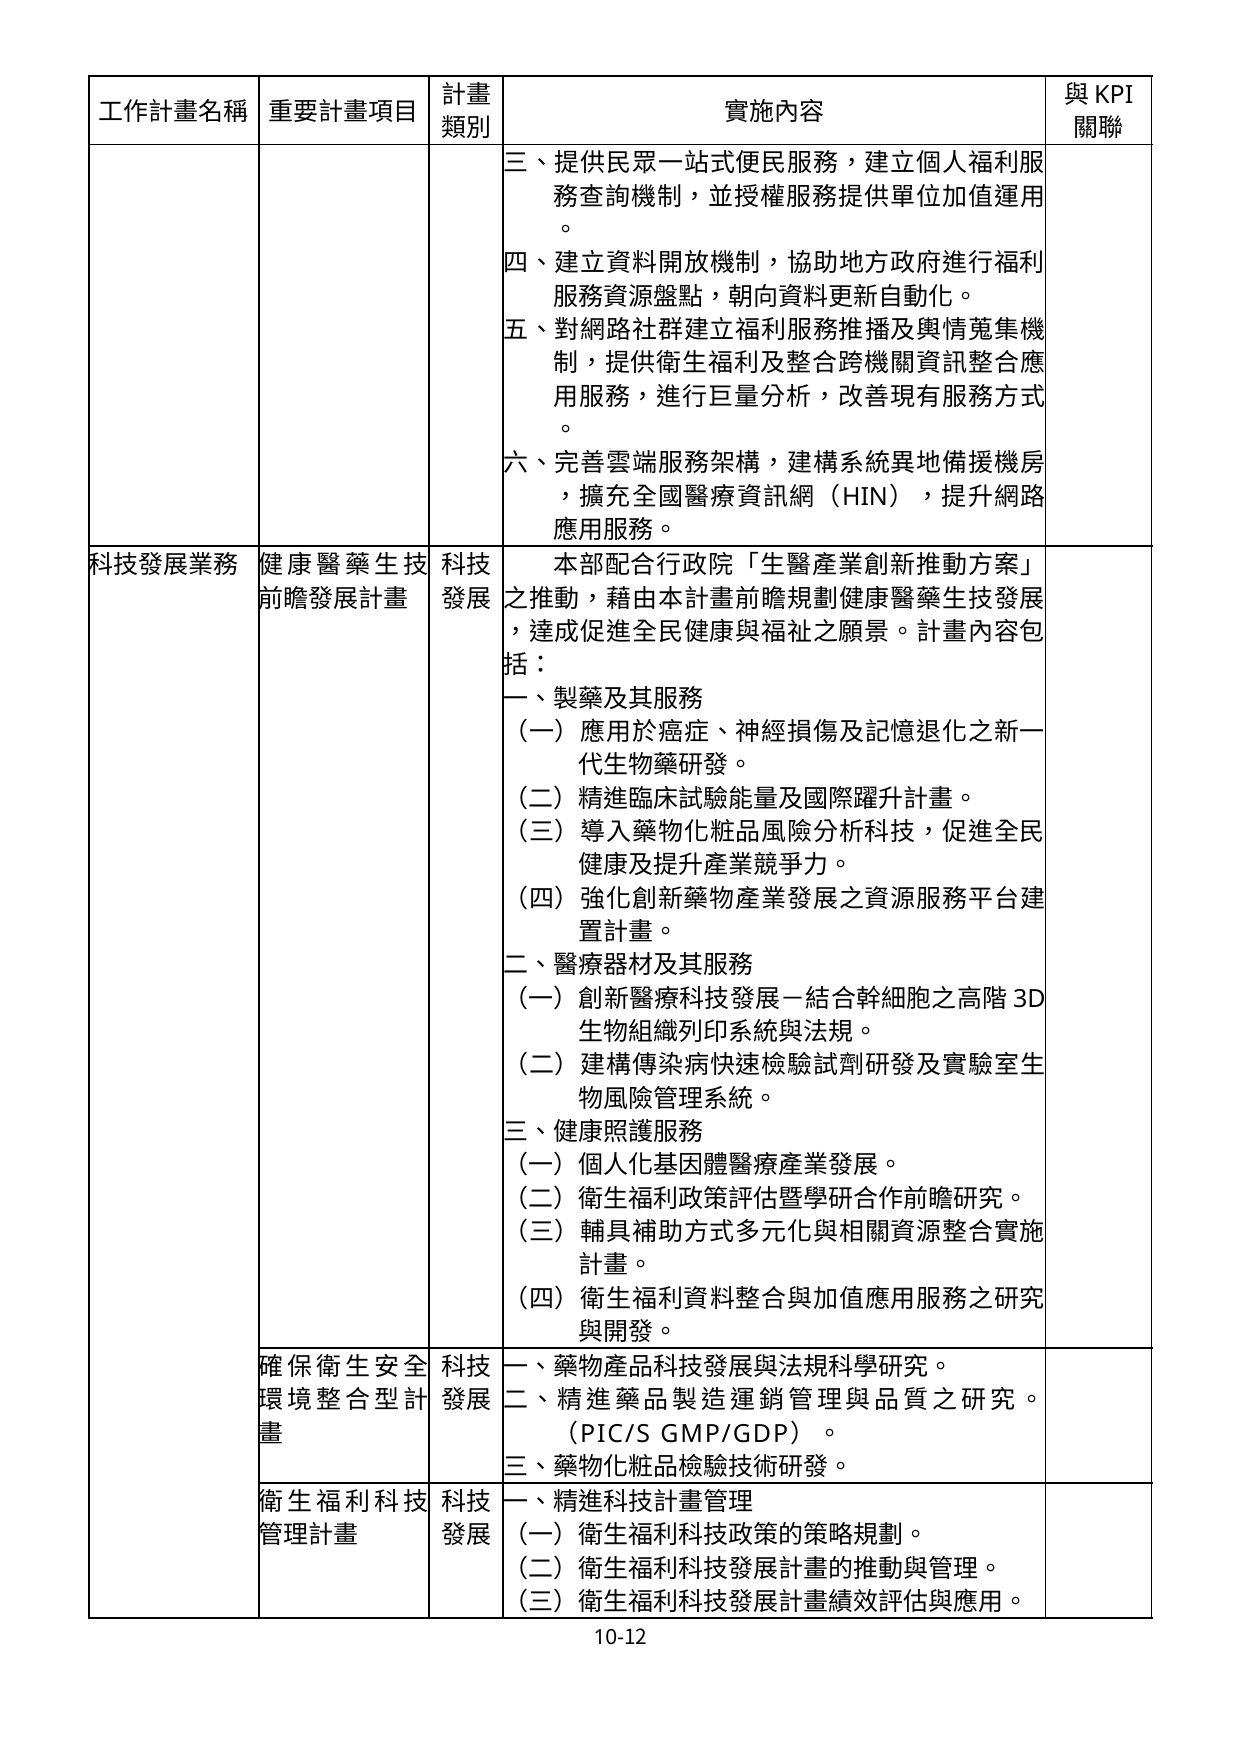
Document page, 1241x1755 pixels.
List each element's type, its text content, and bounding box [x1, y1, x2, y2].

table_cell [1046, 145, 1151, 545]
table_header 實施內容 [504, 77, 1045, 143]
table_cell 衛生福利科技管理計畫 [260, 1484, 428, 1617]
table_cell 本部配合行政院「生醫產業創新推動方案」之推動，藉由本計畫前瞻規劃健康醫藥生技發展，達成促進全民健康與福祉之願景。計畫內容包括： 一、製藥及其服務 （一）應用於癌症、神經損傷及記憶退化之新一代生物藥研發。 （二）精進臨床試驗能量及國際躍升計畫。 （三）導入藥物化粧品風險分析科技，促進全民健康及提升產業競爭力。 （四）強化創新藥物產業發展之資源服務平台建置計畫。 二、醫療器材及其服務 （一）創新醫療科技發展－結合幹細胞之高階3D生物組織列印系統與法規。 （二）建構傳染病快速檢驗試劑研發及實驗室生物風險管理系統。 三、健康照護服務 （一）個人化基因體醫療產業發展。 （二）衛生福利政策評估暨學研合作前瞻研究。 （三）輔具補助方式多元化與相關資源整合實施計畫。 （四）衛生福利資料整合與加值應用服務之研究與開發。 [504, 547, 1045, 1347]
table_header 與KPI 關聯 [1046, 77, 1151, 143]
table_cell 科技發展 [430, 1484, 502, 1617]
table_cell 科技發展 [430, 547, 502, 1347]
table_cell 確保衛生安全環境整合型計畫 [260, 1349, 428, 1482]
table_cell [90, 145, 258, 545]
table_cell 一、藥物產品科技發展與法規科學研究。 二、精進藥品製造運銷管理與品質之研究。（PIC/S GMP/GDP）。 三、藥物化粧品檢驗技術研發。 [504, 1349, 1045, 1482]
table_cell [1046, 1484, 1151, 1617]
table_cell [260, 145, 428, 545]
table_cell 科技發展業務 [90, 547, 258, 1617]
table_cell 健康醫藥生技前瞻發展計畫 [260, 547, 428, 1347]
table_header 工作計畫名稱 [90, 77, 258, 143]
table_cell 科技發展 [430, 1349, 502, 1482]
table_cell 一、精進科技計畫管理 （一）衛生福利科技政策的策略規劃。 （二）衛生福利科技發展計畫的推動與管理。 （三）衛生福利科技發展計畫績效評估與應用。 [504, 1484, 1045, 1617]
table_header 重要計畫項目 [260, 77, 428, 143]
table_header 計畫類別 [430, 77, 502, 143]
table_cell [430, 145, 502, 545]
table_cell 三、提供民眾一站式便民服務，建立個人福利服務查詢機制，並授權服務提供單位加值運用。 四、建立資料開放機制，協助地方政府進行福利服務資源盤點，朝向資料更新自動化。 五、對網路社群建立福利服務推播及輿情蒐集機制，提供衛生福利及整合跨機關資訊整合應用服務，進行巨量分析，改善現有服務方式。 六、完善雲端服務架構，建構系統異地備援機房，擴充全國醫療資訊網（HIN），提升網路應用服務。 [504, 145, 1045, 545]
table_cell [1046, 547, 1151, 1347]
table_cell [1046, 1349, 1151, 1482]
